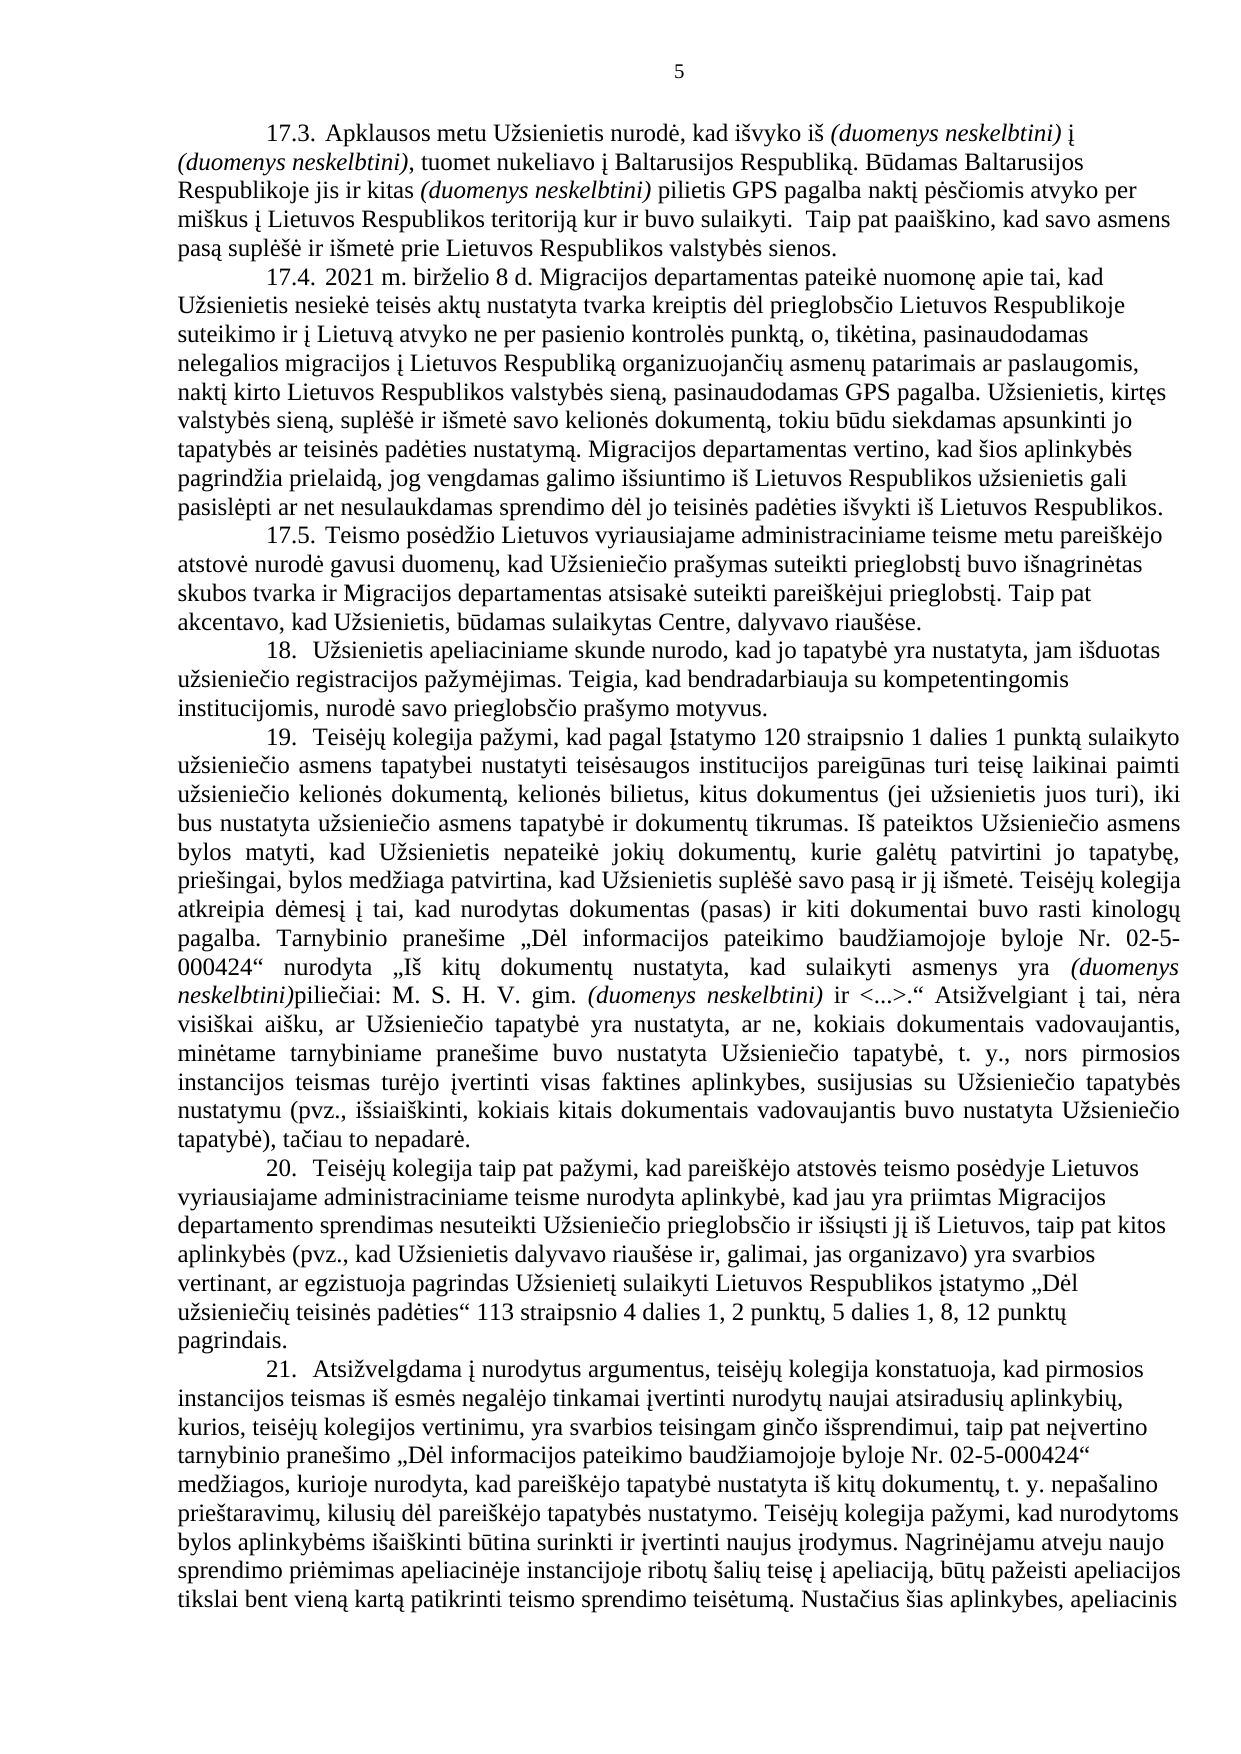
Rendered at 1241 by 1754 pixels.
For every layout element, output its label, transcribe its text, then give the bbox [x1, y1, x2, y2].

text 20. Teisėjų kolegija taip pat pažymi, kad pareiškėjo atstovės teismo posėdyje Lietuvos vyriausiajame administraciniame teisme nurodyta aplinkybė, kad jau yra priimtas Migracijos departamento sprendimas nesuteikti Užsieniečio prieglobsčio ir išsiųsti jį iš Lietuvos, taip pat kitos aplinkybės (pvz., kad Užsienietis dalyvavo riaušėse ir, galimai, jas organizavo) yra svarbios vertinant, ar egzistuoja pagrindas Užsienietį sulaikyti Lietuvos Respublikos įstatymo „Dėl užsieniečių teisinės padėties“ 113 straipsnio 4 dalies 1, 2 punktų, 5 dalies 1, 8, 12 punktų pagrindais. [177, 1153, 1181, 1354]
text 17.5. Teismo posėdžio Lietuvos vyriausiajame administraciniame teisme metu pareiškėjo atstovė nurodė gavusi duomenų, kad Užsieniečio prašymas suteikti prieglobstį buvo išnagrinėtas skubos tvarka ir Migracijos departamentas atsisakė suteikti pareiškėjui prieglobstį. Taip pat akcentavo, kad Užsienietis, būdamas sulaikytas Centre, dalyvavo riaušėse. [177, 521, 1181, 636]
text 19. Teisėjų kolegija pažymi, kad pagal Įstatymo 120 straipsnio 1 dalies 1 punktą sulaikyto užsieniečio asmens tapatybei nustatyti teisėsaugos institucijos pareigūnas turi teisę laikinai paimti užsieniečio kelionės dokumentą, kelionės bilietus, kitus dokumentus (jei užsienietis juos turi), iki bus nustatyta užsieniečio asmens tapatybė ir dokumentų tikrumas. Iš pateiktos Užsieniečio asmens bylos matyti, kad Užsienietis nepateikė jokių dokumentų, kurie galėtų patvirtini jo tapatybę, priešingai, bylos medžiaga patvirtina, kad Užsienietis suplėšė savo pasą ir jį išmetė. Teisėjų kolegija atkreipia dėmesį į tai, kad nurodytas dokumentas (pasas) ir kiti dokumentai buvo rasti kinologų pagalba. Tarnybinio pranešime „Dėl informacijos pateikimo baudžiamojoje byloje Nr. 02-5-000424“ nurodyta „Iš kitų dokumentų nustatyta, kad sulaikyti asmenys yra (duomenys neskelbtini)piliečiai: M. S. H. V. gim. (duomenys neskelbtini) ir <...>.“ Atsižvelgiant į tai, nėra visiškai aišku, ar Užsieniečio tapatybė yra nustatyta, ar ne, kokiais dokumentais vadovaujantis, minėtame tarnybiniame pranešime buvo nustatyta Užsieniečio tapatybė, t. y., nors pirmosios instancijos teismas turėjo įvertinti visas faktines aplinkybes, susijusias su Užsieniečio tapatybės nustatymu (pvz., išsiaiškinti, kokiais kitais dokumentais vadovaujantis buvo nustatyta Užsieniečio tapatybė), tačiau to nepadarė. [177, 722, 1181, 1153]
text 18. Užsienietis apeliaciniame skunde nurodo, kad jo tapatybė yra nustatyta, jam išduotas užsieniečio registracijos pažymėjimas. Teigia, kad bendradarbiauja su kompetentingomis institucijomis, nurodė savo prieglobsčio prašymo motyvus. [177, 636, 1181, 722]
text 21. Atsižvelgdama į nurodytus argumentus, teisėjų kolegija konstatuoja, kad pirmosios instancijos teismas iš esmės negalėjo tinkamai įvertinti nurodytų naujai atsiradusių aplinkybių, kurios, teisėjų kolegijos vertinimu, yra svarbios teisingam ginčo išsprendimui, taip pat neįvertino tarnybinio pranešimo „Dėl informacijos pateikimo baudžiamojoje byloje Nr. 02-5-000424“ medžiagos, kurioje nurodyta, kad pareiškėjo tapatybė nustatyta iš kitų dokumentų, t. y. nepašalino prieštaravimų, kilusių dėl pareiškėjo tapatybės nustatymo. Teisėjų kolegija pažymi, kad nurodytoms bylos aplinkybėms išaiškinti būtina surinkti ir įvertinti naujus įrodymus. Nagrinėjamu atveju naujo sprendimo priėmimas apeliacinėje instancijoje ribotų šalių teisę į apeliaciją, būtų pažeisti apeliacijos tikslai bent vieną kartą patikrinti teismo sprendimo teisėtumą. Nustačius šias aplinkybes, apeliacinis [177, 1354, 1181, 1613]
text 17.4. 2021 m. birželio 8 d. Migracijos departamentas pateikė nuomonę apie tai, kad Užsienietis nesiekė teisės aktų nustatyta tvarka kreiptis dėl prieglobsčio Lietuvos Respublikoje suteikimo ir į Lietuvą atvyko ne per pasienio kontrolės punktą, o, tikėtina, pasinaudodamas nelegalios migracijos į Lietuvos Respubliką organizuojančių asmenų patarimais ar paslaugomis, naktį kirto Lietuvos Respublikos valstybės sieną, pasinaudodamas GPS pagalba. Užsienietis, kirtęs valstybės sieną, suplėšė ir išmetė savo kelionės dokumentą, tokiu būdu siekdamas apsunkinti jo tapatybės ar teisinės padėties nustatymą. Migracijos departamentas vertino, kad šios aplinkybės pagrindžia prielaidą, jog vengdamas galimo išsiuntimo iš Lietuvos Respublikos užsienietis gali pasislėpti ar net nesulaukdamas sprendimo dėl jo teisinės padėties išvykti iš Lietuvos Respublikos. [177, 262, 1181, 521]
text 17.3. Apklausos metu Užsienietis nurodė, kad išvyko iš (duomenys neskelbtini) į (duomenys neskelbtini), tuomet nukeliavo į Baltarusijos Respubliką. Būdamas Baltarusijos Respublikoje jis ir kitas (duomenys neskelbtini) pilietis GPS pagalba naktį pėsčiomis atvyko per miškus į Lietuvos Respublikos teritoriją kur ir buvo sulaikyti. Taip pat paaiškino, kad savo asmens pasą suplėšė ir išmetė prie Lietuvos Respublikos valstybės sienos. [177, 118, 1181, 262]
